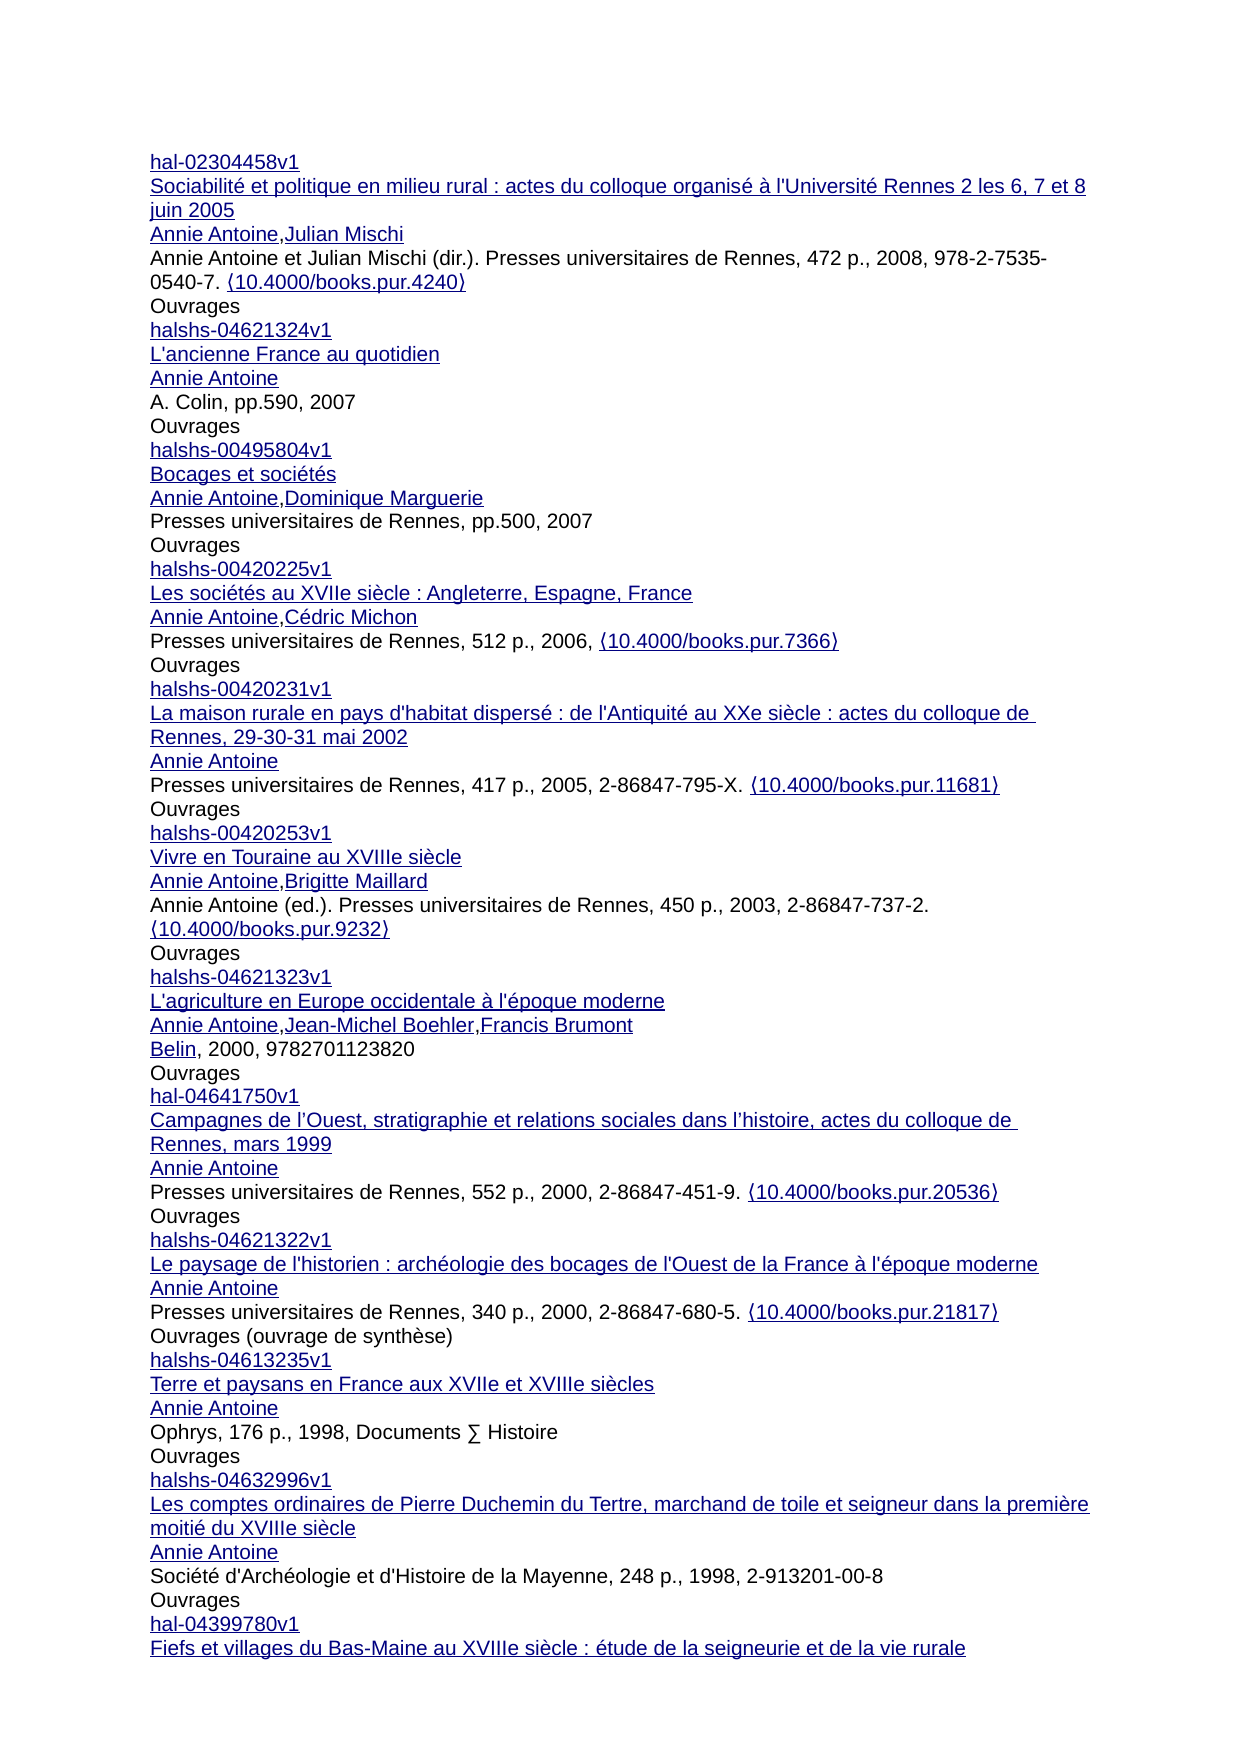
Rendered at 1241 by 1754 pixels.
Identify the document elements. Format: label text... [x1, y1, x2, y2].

table_cell Les comptes ordinaires de Pierre Duchemin du Tertre, marchand de toile et seigneur dans la première [150, 1492, 1090, 1513]
table_cell Sociabilité et politique en milieu rural : actes du colloque organisé à l'Université Rennes 2 les 6, 7 et 8 juin 2005 Annie Antoine,Julian Mischi Annie Antoine et Julian Mischi (dir.). Presses universitaires de Rennes, 472 p., 2008, 978-2-7535-0540-7. ⟨10.4000/books.pur.4240⟩ Ouvrages halshs-04621324v1 [150, 174, 1090, 342]
table_cell Le paysage de l'historien : archéologie des bocages de l'Ouest de la France à l'époque moderne Annie Antoine Presses universitaires de Rennes, 340 p., 2000, 2-86847-680-5. ⟨10.4000/books.pur.21817⟩ Ouvrages (ouvrage de synthèse) halshs-04613235v1 [150, 1252, 1090, 1372]
table_cell Vivre en Touraine au XVIIIe siècle Annie Antoine,Brigitte Maillard Annie Antoine (ed.). Presses universitaires de Rennes, 450 p., 2003, 2-86847-737-2. ⟨10.4000/books.pur.9232⟩ Ouvrages halshs-04621323v1 [150, 845, 1090, 988]
table_cell L'agriculture en Europe occidentale à l'époque moderne Annie Antoine,Jean-Michel Boehler,Francis Brumont Belin, 2000, 9782701123820 Ouvrages hal-04641750v1 [150, 989, 1090, 1108]
table_cell moitié du XVIIIe siècle Annie Antoine Société d'Archéologie et d'Histoire de la Mayenne, 248 p., 1998, 2-913201-00-8 Ouvrages hal-04399780v1 [150, 1514, 1090, 1635]
table_cell Bocages et sociétés Annie Antoine,Dominique Marguerie Presses universitaires de Rennes, pp.500, 2007 Ouvrages halshs-00420225v1 [150, 461, 1090, 581]
table_cell Campagnes de l’Ouest, stratigraphie et relations sociales dans l’histoire, actes du colloque de Rennes, mars 1999 Annie Antoine Presses universitaires de Rennes, 552 p., 2000, 2-86847-451-9. ⟨10.4000/books.pur.20536⟩ Ouvrages halshs-04621322v1 [150, 1108, 1090, 1252]
table_cell Fiefs et villages du Bas-Maine au XVIIIe siècle : étude de la seigneurie et de la vie rurale [150, 1635, 1090, 1659]
table_cell Les sociétés au XVIIe siècle : Angleterre, Espagne, France Annie Antoine,Cédric Michon Presses universitaires de Rennes, 512 p., 2006, ⟨10.4000/books.pur.7366⟩ Ouvrages halshs-00420231v1 [150, 581, 1090, 701]
table_cell hal-02304458v1 [150, 150, 1090, 174]
table_cell L'ancienne France au quotidien Annie Antoine A. Colin, pp.590, 2007 Ouvrages halshs-00495804v1 [150, 342, 1090, 461]
table_cell Terre et paysans en France aux XVIIe et XVIIIe siècles Annie Antoine Ophrys, 176 p., 1998, Documents ∑ Histoire Ouvrages halshs-04632996v1 [150, 1372, 1090, 1492]
table_cell La maison rurale en pays d'habitat dispersé : de l'Antiquité au XXe siècle : actes du colloque de Rennes, 29-30-31 mai 2002 Annie Antoine Presses universitaires de Rennes, 417 p., 2005, 2-86847-795-X. ⟨10.4000/books.pur.11681⟩ Ouvrages halshs-00420253v1 [150, 701, 1090, 845]
